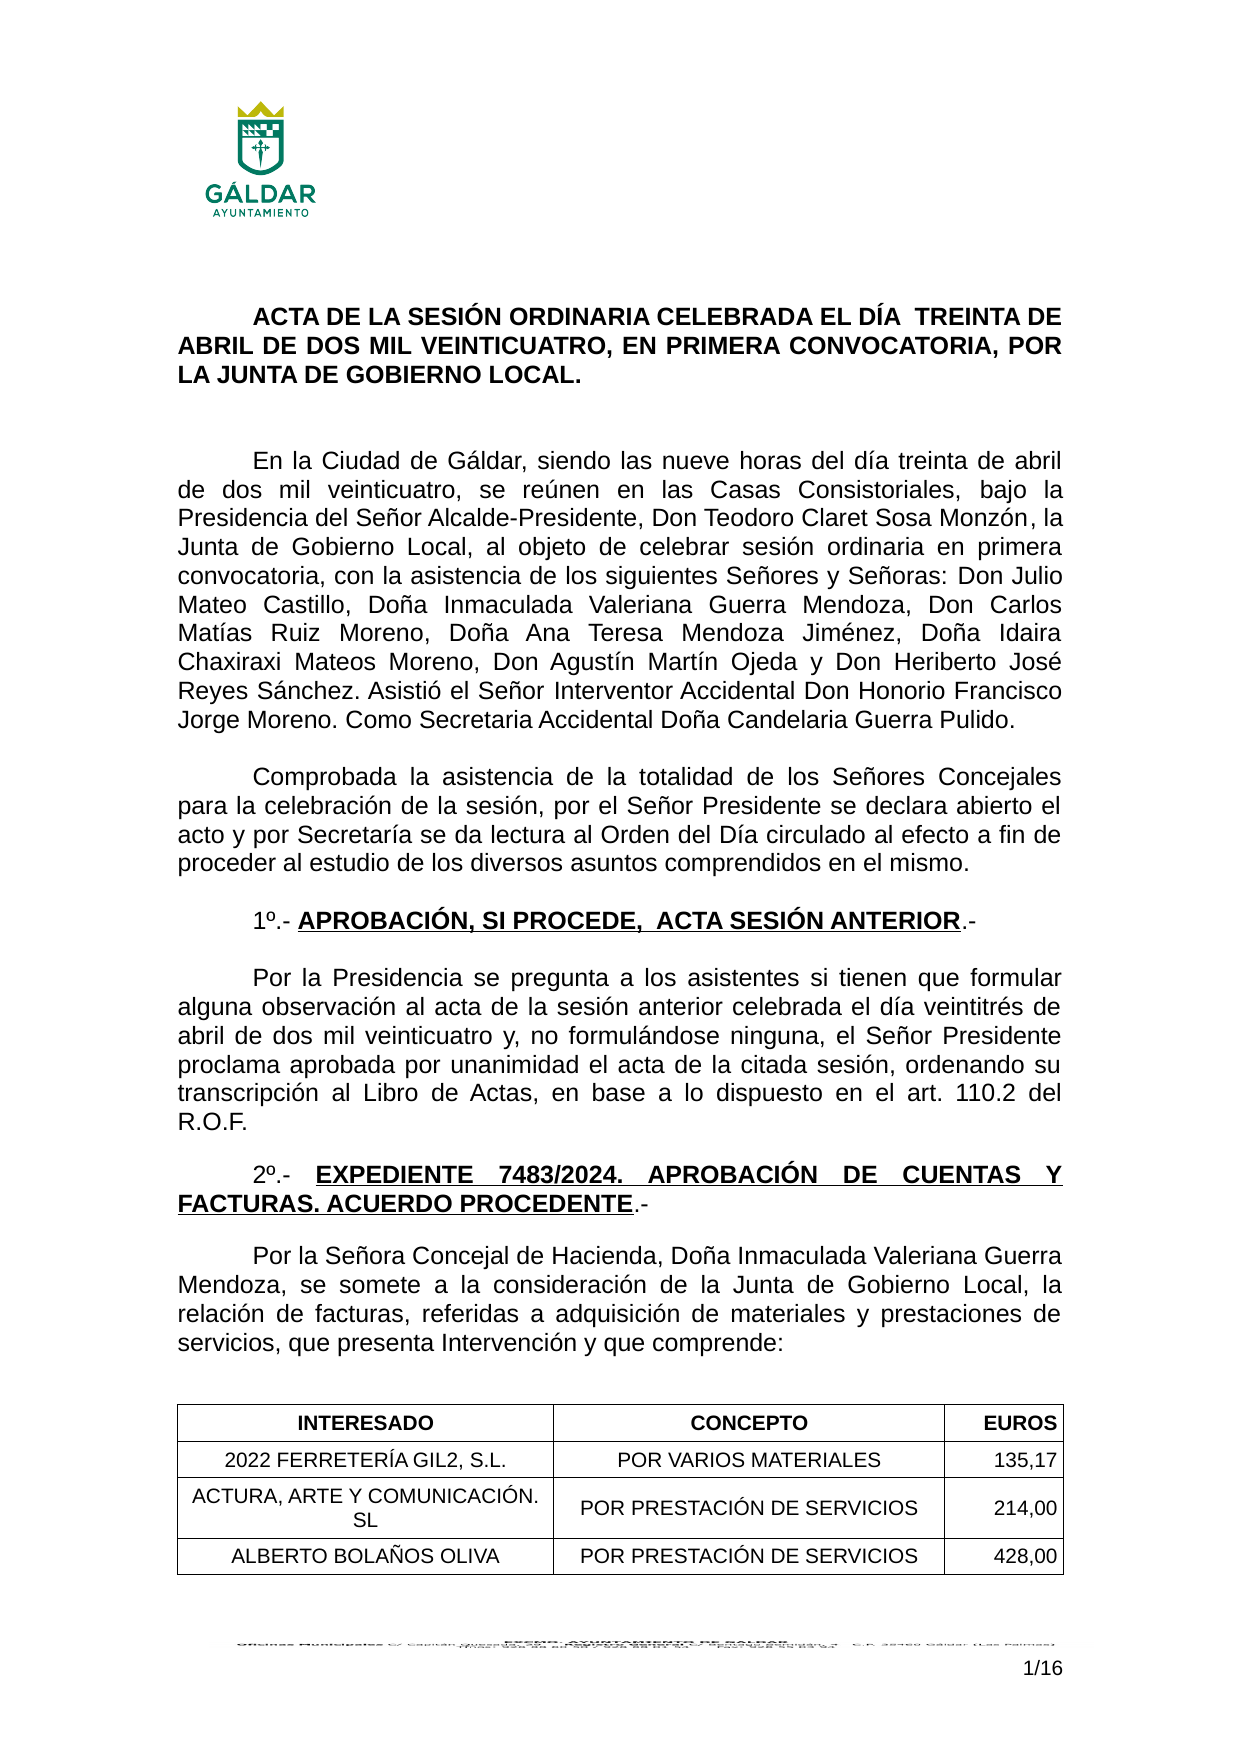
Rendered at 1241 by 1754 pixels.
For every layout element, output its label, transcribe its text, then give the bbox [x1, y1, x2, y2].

table_cell POR PRESTACIÓN DE SERVICIOS [554, 1539, 944, 1574]
text En la Ciudad de Gáldar, siendo las nueve horas del día treinta de abril de dos mil veinticuatro, se reúnen en las Casas Consistoriales, bajo la Presidencia del Señor Alcalde-Presidente, Don Teodoro Claret Sosa Monzón, la Junta de Gobierno Local, al objeto de celebrar sesión ordinaria en primera convocatoria, con la asistencia de los siguientes Señores y Señoras: Don Julio Mateo Castillo, Doña Inmaculada Valeriana Guerra Mendoza, Don Carlos Matías Ruiz Moreno, Doña Ana Teresa Mendoza Jiménez, Doña Idaira Chaxiraxi Mateos Moreno, Don Agustín Martín Ojeda y Don Heriberto José Reyes Sánchez. Asistió el Señor Interventor Accidental Don Honorio Francisco Jorge Moreno. Como Secretaria Accidental Doña Candelaria Guerra Pulido. [177, 446, 1063, 733]
table_cell 428,00 [945, 1539, 1063, 1574]
table_cell ALBERTO BOLAÑOS OLIVA [178, 1539, 553, 1574]
table_header INTERESADO [178, 1405, 553, 1441]
table_cell 214,00 [945, 1478, 1063, 1538]
text 2º.- EXPEDIENTE 7483/2024. APROBACIÓN DE CUENTAS Y FACTURAS. ACUERDO PROCEDENTE.- [177, 1160, 1063, 1217]
text 1º.- APROBACIÓN, SI PROCEDE, ACTA SESIÓN ANTERIOR.- [177, 906, 1063, 935]
table_cell 135,17 [945, 1442, 1063, 1477]
picture [245, 1641, 1058, 1648]
table_header EUROS [945, 1405, 1063, 1441]
table_cell POR PRESTACIÓN DE SERVICIOS [554, 1478, 944, 1538]
picture [186, 73, 335, 245]
table_cell 2022 FERRETERÍA GIL2, S.L. [178, 1442, 553, 1477]
table_cell ACTURA, ARTE Y COMUNICACIÓN. SL [178, 1478, 553, 1538]
table_cell POR VARIOS MATERIALES [554, 1442, 944, 1477]
text Por la Señora Concejal de Hacienda, Doña Inmaculada Valeriana Guerra Mendoza, se somete a la consideración de la Junta de Gobierno Local, la relación de facturas, referidas a adquisición de materiales y prestaciones de servicios, que presenta Intervención y que comprende: [177, 1241, 1063, 1356]
text ACTA DE LA SESIÓN ORDINARIA CELEBRADA EL DÍA TREINTA DE ABRIL DE DOS MIL VEINTICUATRO, EN PRIMERA CONVOCATORIA, POR LA JUNTA DE GOBIERNO LOCAL. [177, 302, 1063, 388]
table_header CONCEPTO [554, 1405, 944, 1441]
text Comprobada la asistencia de la totalidad de los Señores Concejales para la celebración de la sesión, por el Señor Presidente se declara abierto el acto y por Secretaría se da lectura al Orden del Día circulado al efecto a fin de proceder al estudio de los diversos asuntos comprendidos en el mismo. [177, 762, 1063, 877]
text Por la Presidencia se pregunta a los asistentes si tienen que formular alguna observación al acta de la sesión anterior celebrada el día veintitrés de abril de dos mil veinticuatro y, no formulándose ninguna, el Señor Presidente proclama aprobada por unanimidad el acta de la citada sesión, ordenando su transcripción al Libro de Actas, en base a lo dispuesto en el art. 110.2 del R.O.F. [177, 963, 1063, 1136]
